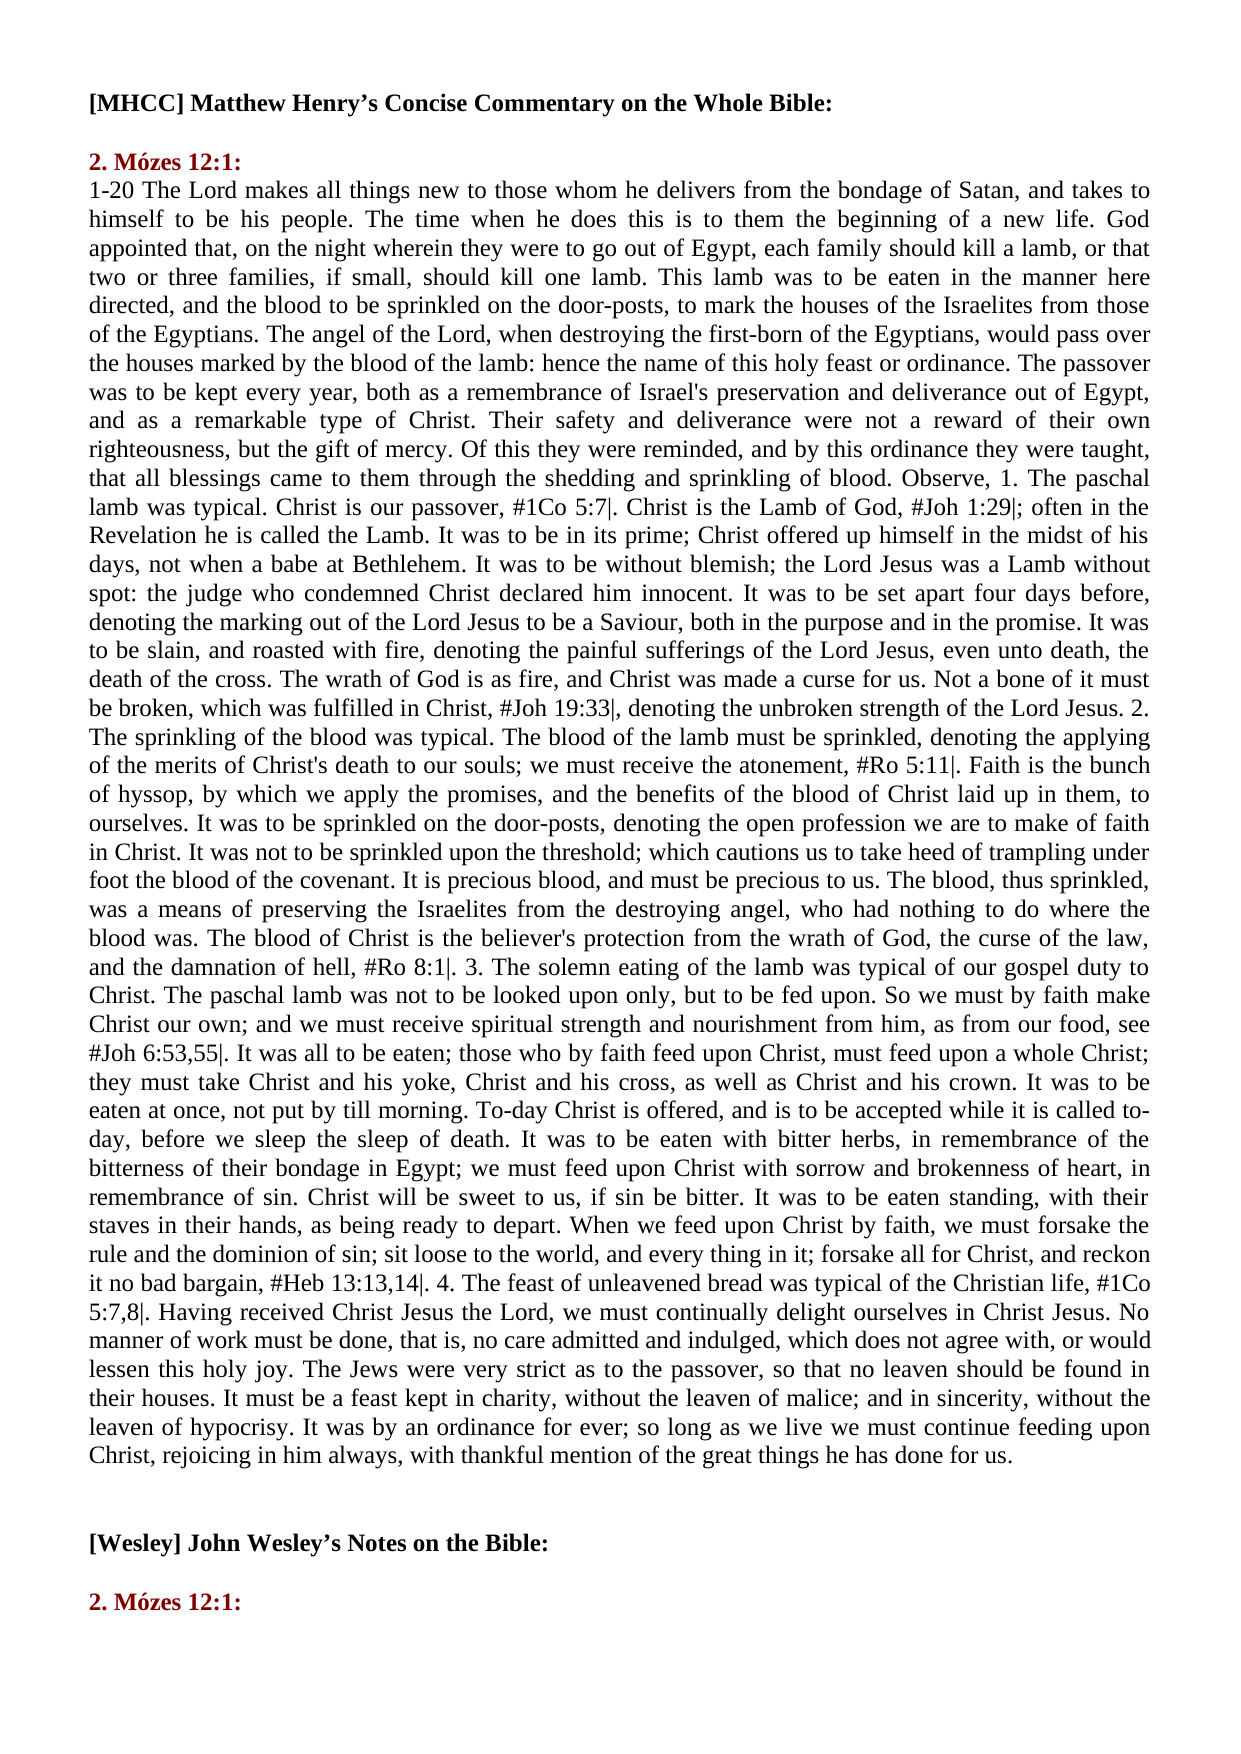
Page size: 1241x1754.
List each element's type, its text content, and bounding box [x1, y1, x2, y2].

text [Wesley] John Wesley’s Notes on the Bible: [88, 1528, 1152, 1557]
text 2. Mózes 12:1: [88, 1587, 1152, 1615]
text 2. Mózes 12:1: [88, 147, 1152, 176]
text 1-20 The Lord makes all things new to those whom he delivers from the bondage of Satan, and takes to himself to be his people. The time when he does this is to them the beginning of a new life. God appointed that, on the night wherein they were to go out of Egypt, each family should kill a lamb, or that two or three families, if small, should kill one lamb. This lamb was to be eaten in the manner here directed, and the blood to be sprinkled on the door-posts, to mark the houses of the Israelites from those of the Egyptians. The angel of the Lord, when destroying the first-born of the Egyptians, would pass over the houses marked by the blood of the lamb: hence the name of this holy feast or ordinance. The passover was to be kept every year, both as a remembrance of Israel's preservation and deliverance out of Egypt, and as a remarkable type of Christ. Their safety and deliverance were not a reward of their own righteousness, but the gift of mercy. Of this they were reminded, and by this ordinance they were taught, that all blessings came to them through the shedding and sprinkling of blood. Observe, 1. The paschal lamb was typical. Christ is our passover, #1Co 5:7|. Christ is the Lamb of God, #Joh 1:29|; often in the Revelation he is called the Lamb. It was to be in its prime; Christ offered up himself in the midst of his days, not when a babe at Bethlehem. It was to be without blemish; the Lord Jesus was a Lamb without spot: the judge who condemned Christ declared him innocent. It was to be set apart four days before, denoting the marking out of the Lord Jesus to be a Saviour, both in the purpose and in the promise. It was to be slain, and roasted with fire, denoting the painful sufferings of the Lord Jesus, even unto death, the death of the cross. The wrath of God is as fire, and Christ was made a curse for us. Not a bone of it must be broken, which was fulfilled in Christ, #Joh 19:33|, denoting the unbroken strength of the Lord Jesus. 2. The sprinkling of the blood was typical. The blood of the lamb must be sprinkled, denoting the applying of the merits of Christ's death to our souls; we must receive the atonement, #Ro 5:11|. Faith is the bunch of hyssop, by which we apply the promises, and the benefits of the blood of Christ laid up in them, to ourselves. It was to be sprinkled on the door-posts, denoting the open profession we are to make of faith in Christ. It was not to be sprinkled upon the threshold; which cautions us to take heed of trampling under foot the blood of the covenant. It is precious blood, and must be precious to us. The blood, thus sprinkled, was a means of preserving the Israelites from the destroying angel, who had nothing to do where the blood was. The blood of Christ is the believer's protection from the wrath of God, the curse of the law, and the damnation of hell, #Ro 8:1|. 3. The solemn eating of the lamb was typical of our gospel duty to Christ. The paschal lamb was not to be looked upon only, but to be fed upon. So we must by faith make Christ our own; and we must receive spiritual strength and nourishment from him, as from our food, see #Joh 6:53,55|. It was all to be eaten; those who by faith feed upon Christ, must feed upon a whole Christ; they must take Christ and his yoke, Christ and his cross, as well as Christ and his crown. It was to be eaten at once, not put by till morning. To-day Christ is offered, and is to be accepted while it is called to-day, before we sleep the sleep of death. It was to be eaten with bitter herbs, in remembrance of the bitterness of their bondage in Egypt; we must feed upon Christ with sorrow and brokenness of heart, in remembrance of sin. Christ will be sweet to us, if sin be bitter. It was to be eaten standing, with their staves in their hands, as being ready to depart. When we feed upon Christ by faith, we must forsake the rule and the dominion of sin; sit loose to the world, and every thing in it; forsake all for Christ, and reckon it no bad bargain, #Heb 13:13,14|. 4. The feast of unleavened bread was typical of the Christian life, #1Co 5:7,8|. Having received Christ Jesus the Lord, we must continually delight ourselves in Christ Jesus. No manner of work must be done, that is, no care admitted and indulged, which does not agree with, or would lessen this holy joy. The Jews were very strict as to the passover, so that no leaven should be found in their houses. It must be a feast kept in charity, without the leaven of malice; and in sincerity, without the leaven of hypocrisy. It was by an ordinance for ever; so long as we live we must continue feeding upon Christ, rejoicing in him always, with thankful mention of the great things he has done for us. [88, 176, 1152, 1469]
text [MHCC] Matthew Henry’s Concise Commentary on the Whole Bible: [88, 88, 1152, 117]
